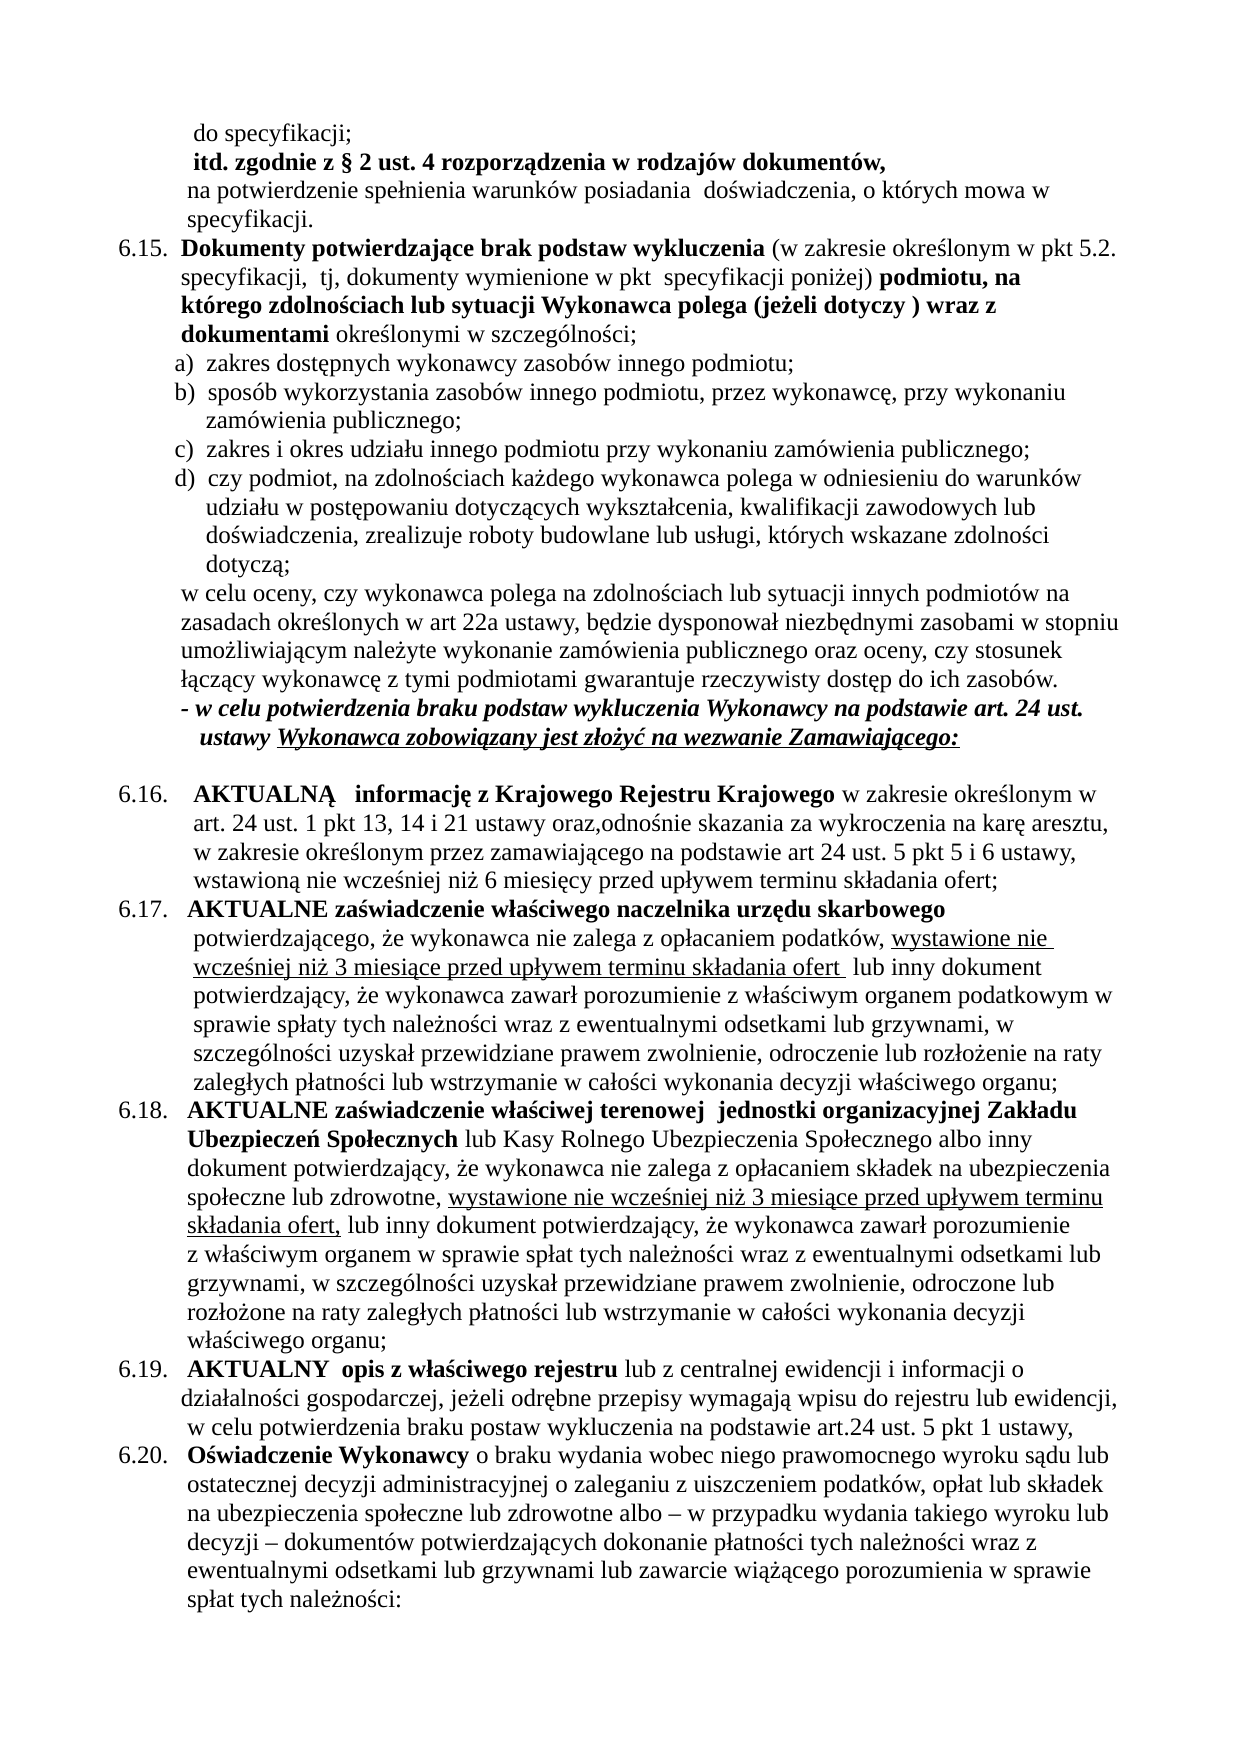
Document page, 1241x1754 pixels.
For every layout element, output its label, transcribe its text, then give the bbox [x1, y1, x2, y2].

text dokument potwierdzający, że wykonawca nie zalega z opłacaniem składek na ubezpieczenia [118, 1153, 1122, 1182]
text zamówienia publicznego; [118, 406, 1122, 434]
text art. 24 ust. 1 pkt 13, 14 i 21 ustawy oraz,odnośnie skazania za wykroczenia na karę aresztu, [118, 808, 1122, 837]
text Ubezpieczeń Społecznych lub Kasy Rolnego Ubezpieczenia Społecznego albo inny [118, 1124, 1122, 1153]
text w zakresie określonym przez zamawiającego na podstawie art 24 ust. 5 pkt 5 i 6 ustawy, [118, 837, 1122, 866]
text specyfikacji. [118, 204, 1122, 233]
text ewentualnymi odsetkami lub grzywnami lub zawarcie wiążącego porozumienia w sprawie [118, 1556, 1122, 1584]
text itd. zgodnie z § 2 ust. 4 rozporządzenia w rodzajów dokumentów, [118, 147, 1122, 176]
text umożliwiającym należyte wykonanie zamówienia publicznego oraz oceny, czy stosunek [118, 636, 1122, 664]
text dokumentami określonymi w szczególności; [118, 319, 1122, 348]
text potwierdzający, że wykonawca zawarł porozumienie z właściwym organem podatkowym w [118, 981, 1122, 1009]
text wcześniej niż 3 miesiące przed upływem terminu składania ofert lub inny dokument [118, 952, 1122, 981]
text społeczne lub zdrowotne, wystawione nie wcześniej niż 3 miesiące przed upływem terminu [118, 1182, 1122, 1211]
text na ubezpieczenia społeczne lub zdrowotne albo – w przypadku wydania takiego wyroku lub [118, 1498, 1122, 1527]
text - w celu potwierdzenia braku podstaw wykluczenia Wykonawcy na podstawie art. 24 ust. [118, 693, 1122, 722]
text właściwego organu; [118, 1326, 1122, 1354]
text potwierdzającego, że wykonawca nie zalega z opłacaniem podatków, wystawione nie [118, 923, 1122, 952]
text 6.18. AKTUALNE zaświadczenie właściwej terenowej jednostki organizacyjnej Zakładu [118, 1096, 1122, 1124]
text a) zakres dostępnych wykonawcy zasobów innego podmiotu; [118, 348, 1122, 377]
text specyfikacji, tj, dokumenty wymienione w pkt specyfikacji poniżej) podmiotu, na [118, 262, 1122, 291]
text w celu potwierdzenia braku postaw wykluczenia na podstawie art.24 ust. 5 pkt 1 ustawy, [118, 1412, 1122, 1441]
text wstawioną nie wcześniej niż 6 miesięcy przed upływem terminu składania ofert; [118, 866, 1122, 894]
text do specyfikacji; [118, 118, 1122, 147]
text składania ofert, lub inny dokument potwierdzający, że wykonawca zawarł porozumienie [118, 1211, 1122, 1239]
text działalności gospodarczej, jeżeli odrębne przepisy wymagają wpisu do rejestru lub ewidencji, [118, 1383, 1122, 1412]
text zasadach określonych w art 22a ustawy, będzie dysponował niezbędnymi zasobami w stopniu [118, 607, 1122, 636]
text szczególności uzyskał przewidziane prawem zwolnienie, odroczenie lub rozłożenie na raty [118, 1038, 1122, 1067]
text udziału w postępowaniu dotyczących wykształcenia, kwalifikacji zawodowych lub [118, 492, 1122, 521]
text 6.17. AKTUALNE zaświadczenie właściwego naczelnika urzędu skarbowego [118, 894, 1122, 923]
text doświadczenia, zrealizuje roboty budowlane lub usługi, których wskazane zdolności [118, 521, 1122, 549]
text b) sposób wykorzystania zasobów innego podmiotu, przez wykonawcę, przy wykonaniu [118, 377, 1122, 406]
text 6.16. AKTUALNĄ informację z Krajowego Rejestru Krajowego w zakresie określonym w [118, 779, 1122, 808]
text z właściwym organem w sprawie spłat tych należności wraz z ewentualnymi odsetkami lub [118, 1239, 1122, 1268]
text dotyczą; [118, 549, 1122, 578]
text ustawy Wykonawca zobowiązany jest złożyć na wezwanie Zamawiającego: [118, 722, 1122, 751]
text grzywnami, w szczególności uzyskał przewidziane prawem zwolnienie, odroczone lub [118, 1268, 1122, 1297]
text zaległych płatności lub wstrzymanie w całości wykonania decyzji właściwego organu; [118, 1067, 1122, 1096]
text którego zdolnościach lub sytuacji Wykonawca polega (jeżeli dotyczy ) wraz z [118, 291, 1122, 319]
text c) zakres i okres udziału innego podmiotu przy wykonaniu zamówienia publicznego; [118, 434, 1122, 463]
text rozłożone na raty zaległych płatności lub wstrzymanie w całości wykonania decyzji [118, 1297, 1122, 1326]
text 6.20. Oświadczenie Wykonawcy o braku wydania wobec niego prawomocnego wyroku sądu lub [118, 1441, 1122, 1469]
text 6.19. AKTUALNY opis z właściwego rejestru lub z centralnej ewidencji i informacji o [118, 1354, 1122, 1383]
text w celu oceny, czy wykonawca polega na zdolnościach lub sytuacji innych podmiotów na [118, 578, 1122, 607]
text łączący wykonawcę z tymi podmiotami gwarantuje rzeczywisty dostęp do ich zasobów. [118, 664, 1122, 693]
text ostatecznej decyzji administracyjnej o zaleganiu z uiszczeniem podatków, opłat lub składek [118, 1469, 1122, 1498]
text spłat tych należności: [118, 1584, 1122, 1613]
text na potwierdzenie spełnienia warunków posiadania doświadczenia, o których mowa w [118, 176, 1122, 204]
text 6.15. Dokumenty potwierdzające brak podstaw wykluczenia (w zakresie określonym w pkt 5.2. [118, 233, 1122, 262]
text decyzji – dokumentów potwierdzających dokonanie płatności tych należności wraz z [118, 1527, 1122, 1556]
text d) czy podmiot, na zdolnościach każdego wykonawca polega w odniesieniu do warunków [118, 463, 1122, 492]
text sprawie spłaty tych należności wraz z ewentualnymi odsetkami lub grzywnami, w [118, 1009, 1122, 1038]
